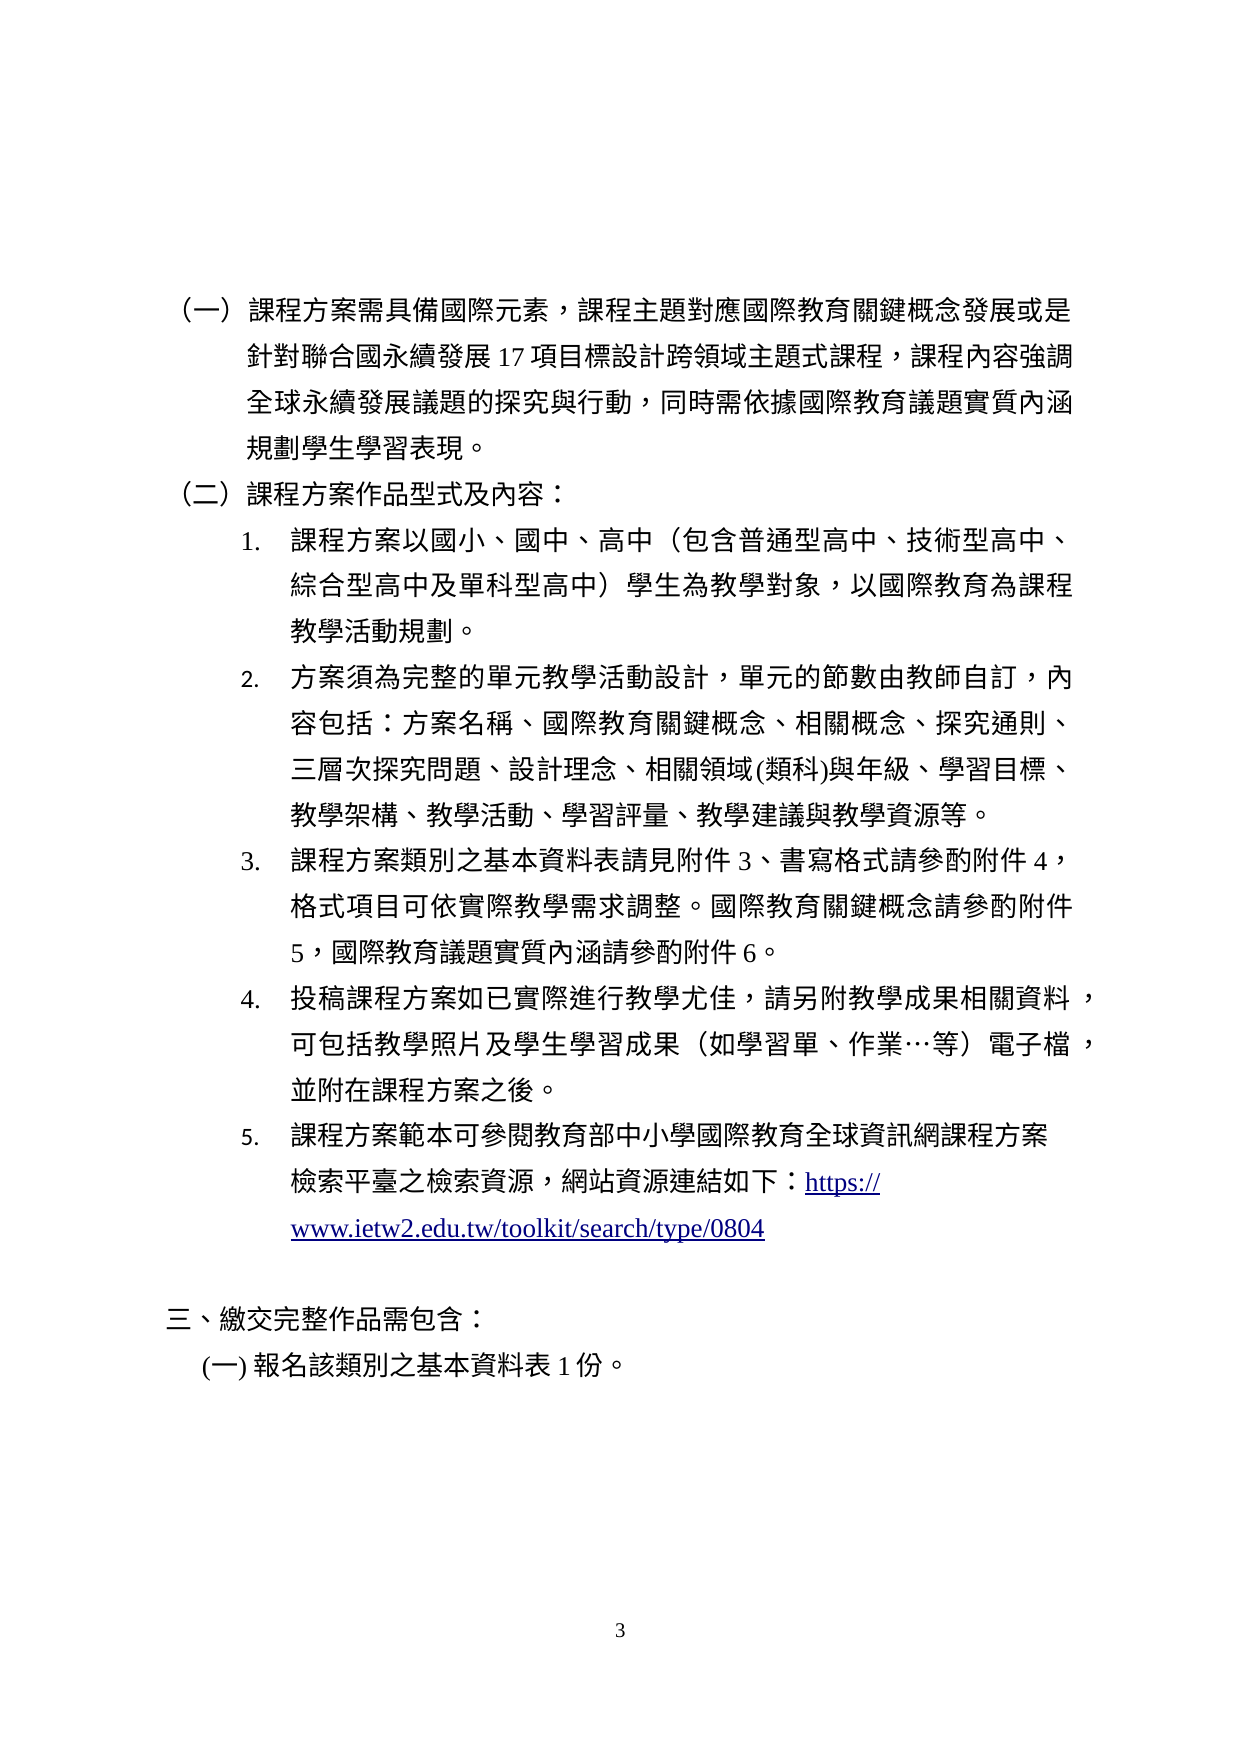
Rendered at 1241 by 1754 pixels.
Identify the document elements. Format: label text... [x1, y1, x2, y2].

text (一) 報名該類別之基本資料表1份。 [195, 1338, 1075, 1384]
list 課程方案範本可參閱教育部中小學國際教育全球資訊網課程方案檢索平臺之檢索資源，網站資源連結如下：https://www.ietw2.edu.tw/toolkit/search/type/0804 [240, 1109, 1075, 1247]
list 投稿課程方案如已實際進行教學尤佳，請另附教學成果相關資料，可包括教學照片及學生學習成果（如學習單、作業…等）電子檔，並附在課程方案之後。 [240, 972, 1075, 1109]
text （二）課程方案作品型式及內容： [165, 467, 1075, 513]
list 方案須為完整的單元教學活動設計，單元的節數由教師自訂，內容包括：方案名稱、國際教育關鍵概念、相關概念、探究通則、三層次探究問題、設計理念、相關領域(類科)與年級、學習目標、教學架構、教學活動、學習評量、教學建議與教學資源等。 [240, 651, 1075, 834]
list 課程方案以國小、國中、高中（包含普通型高中、技術型高中、綜合型高中及單科型高中）學生為教學對象，以國際教育為課程教學活動規劃。 [240, 513, 1075, 651]
text 三、繳交完整作品需包含： [165, 1292, 1075, 1338]
text （一）課程方案需具備國際元素，課程主題對應國際教育關鍵概念發展或是針對聯合國永續發展17項目標設計跨領域主題式課程，課程內容強調全球永續發展議題的探究與行動，同時需依據國際教育議題實質內涵規劃學生學習表現。 [165, 284, 1075, 467]
list 課程方案類別之基本資料表請見附件3、書寫格式請參酌附件4，格式項目可依實際教學需求調整。國際教育關鍵概念請參酌附件5，國際教育議題實質內涵請參酌附件6。 [240, 834, 1075, 972]
